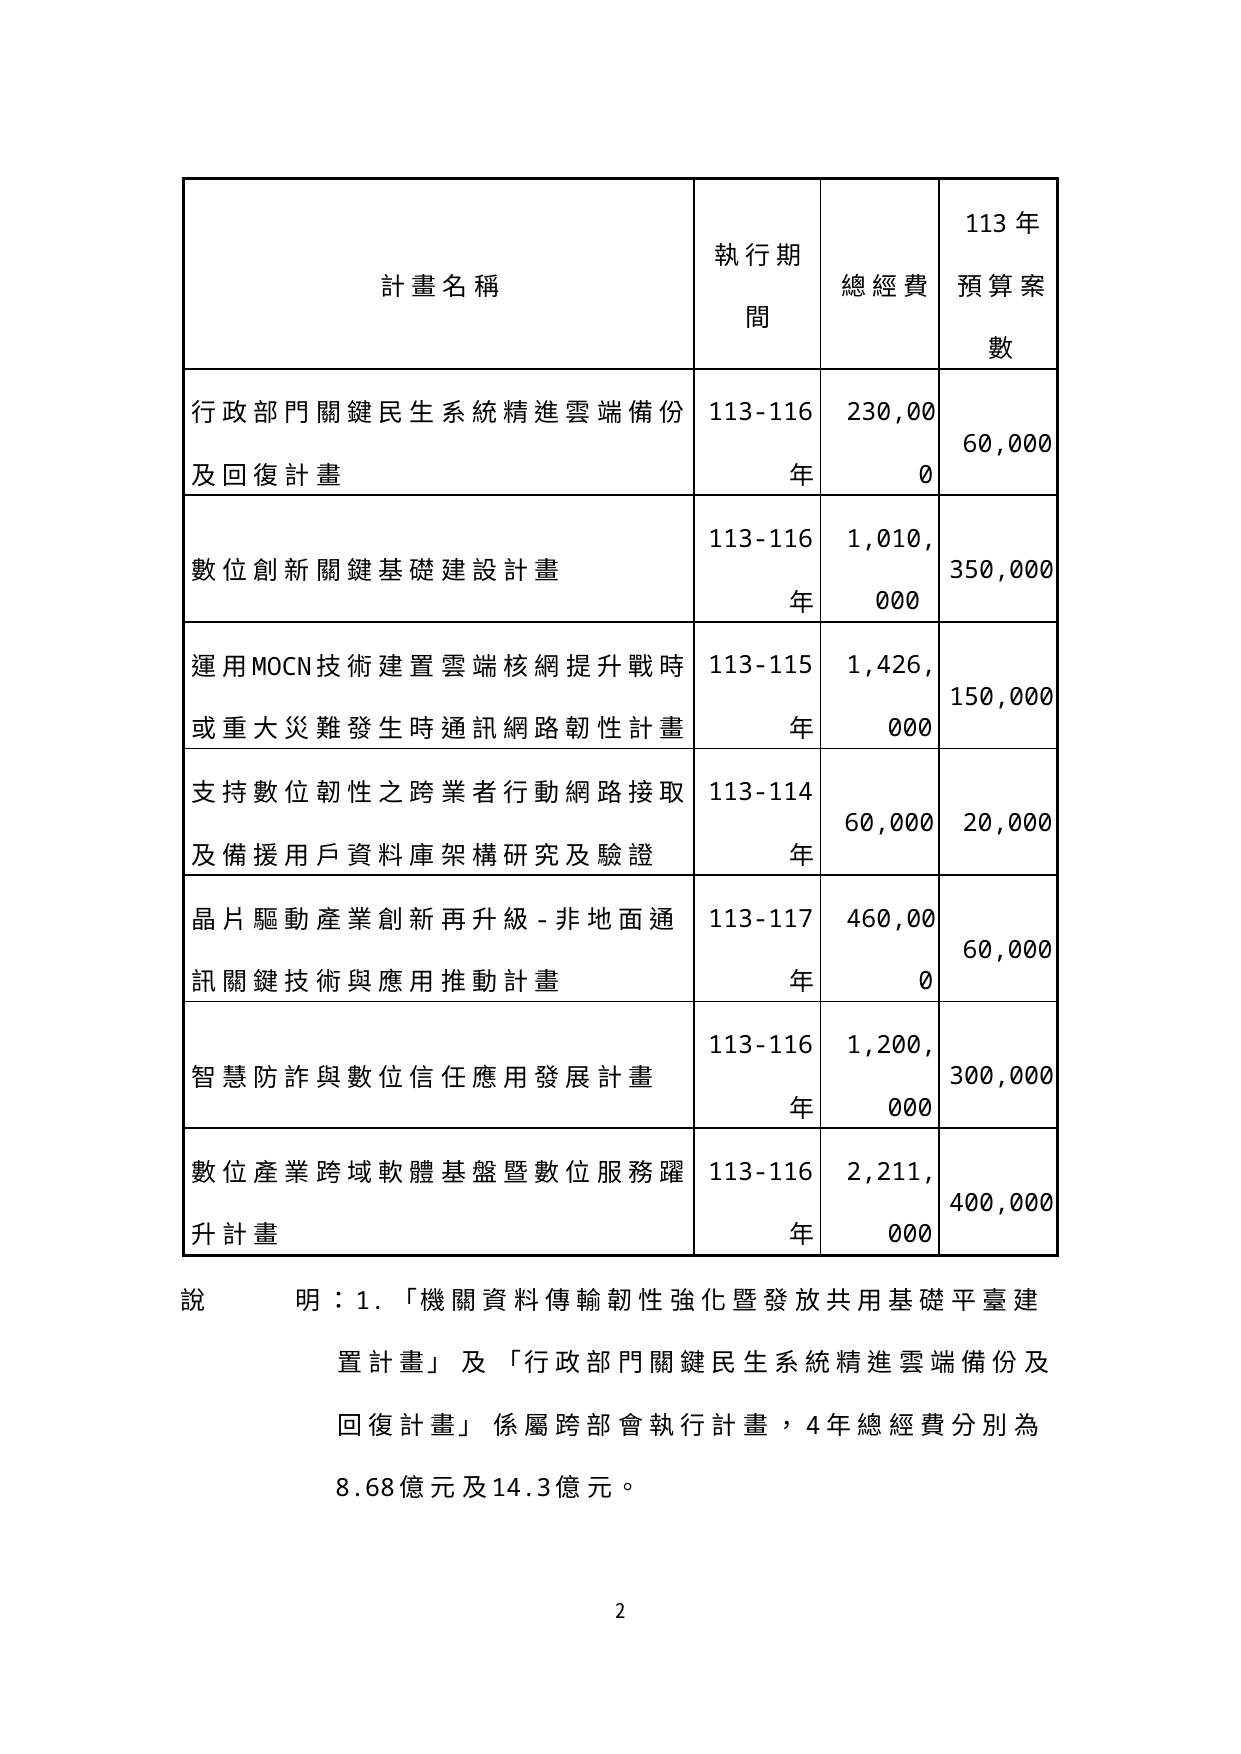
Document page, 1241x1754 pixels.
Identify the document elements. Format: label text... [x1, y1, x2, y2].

table_cell 400,000 [940, 1129, 1056, 1254]
table_cell 150,000 [940, 623, 1056, 747]
table_header 113年預算案數 [940, 180, 1056, 368]
table_cell 1,200,000 [821, 1002, 938, 1127]
table_cell 晶片驅動產業創新再升級-非地面通訊關鍵技術與應用推動計畫 [185, 876, 693, 1001]
table_cell 460,000 [821, 876, 938, 1001]
table_cell 113-115年 [695, 623, 820, 747]
table_cell 1,426,000 [821, 623, 938, 747]
table_cell 113-116年 [695, 1129, 820, 1254]
table_cell 60,000 [940, 876, 1056, 1001]
table_cell 113-116年 [695, 370, 820, 494]
table_cell 113-117年 [695, 876, 820, 1001]
text 說 明：1.「機關資料傳輸韌性強化暨發放共用基礎平臺建置計畫」及「行政部門關鍵民生系統精進雲端備份及回復計畫」係屬跨部會執行計畫，4年總經費分別為8.68億元及14.3億元。 [177, 1257, 1063, 1507]
table_cell 350,000 [940, 496, 1056, 621]
table_cell 113-114年 [695, 749, 820, 874]
table_cell 智慧防詐與數位信任應用發展計畫 [185, 1002, 693, 1127]
table_cell 60,000 [940, 370, 1056, 494]
table_cell 60,000 [821, 749, 938, 874]
table_cell 2,211,000 [821, 1129, 938, 1254]
table_cell 數位創新關鍵基礎建設計畫 [185, 496, 693, 621]
table_cell 113-116年 [695, 1002, 820, 1127]
table_header 總經費 [821, 180, 938, 368]
table_cell 支持數位韌性之跨業者行動網路接取及備援用戶資料庫架構研究及驗證 [185, 749, 693, 874]
table_cell 113-116年 [695, 496, 820, 621]
table_cell 1,010,000 [821, 496, 938, 621]
table_header 執行期間 [695, 180, 820, 368]
table_cell 230,000 [821, 370, 938, 494]
table_cell 數位產業跨域軟體基盤暨數位服務躍升計畫 [185, 1129, 693, 1254]
table_cell 行政部門關鍵民生系統精進雲端備份及回復計畫 [185, 370, 693, 494]
table_header 計畫名稱 [185, 180, 693, 368]
table_cell 運用MOCN技術建置雲端核網提升戰時或重大災難發生時通訊網路韌性計畫 [185, 623, 693, 747]
table_cell 20,000 [940, 749, 1056, 874]
table_cell 300,000 [940, 1002, 1056, 1127]
